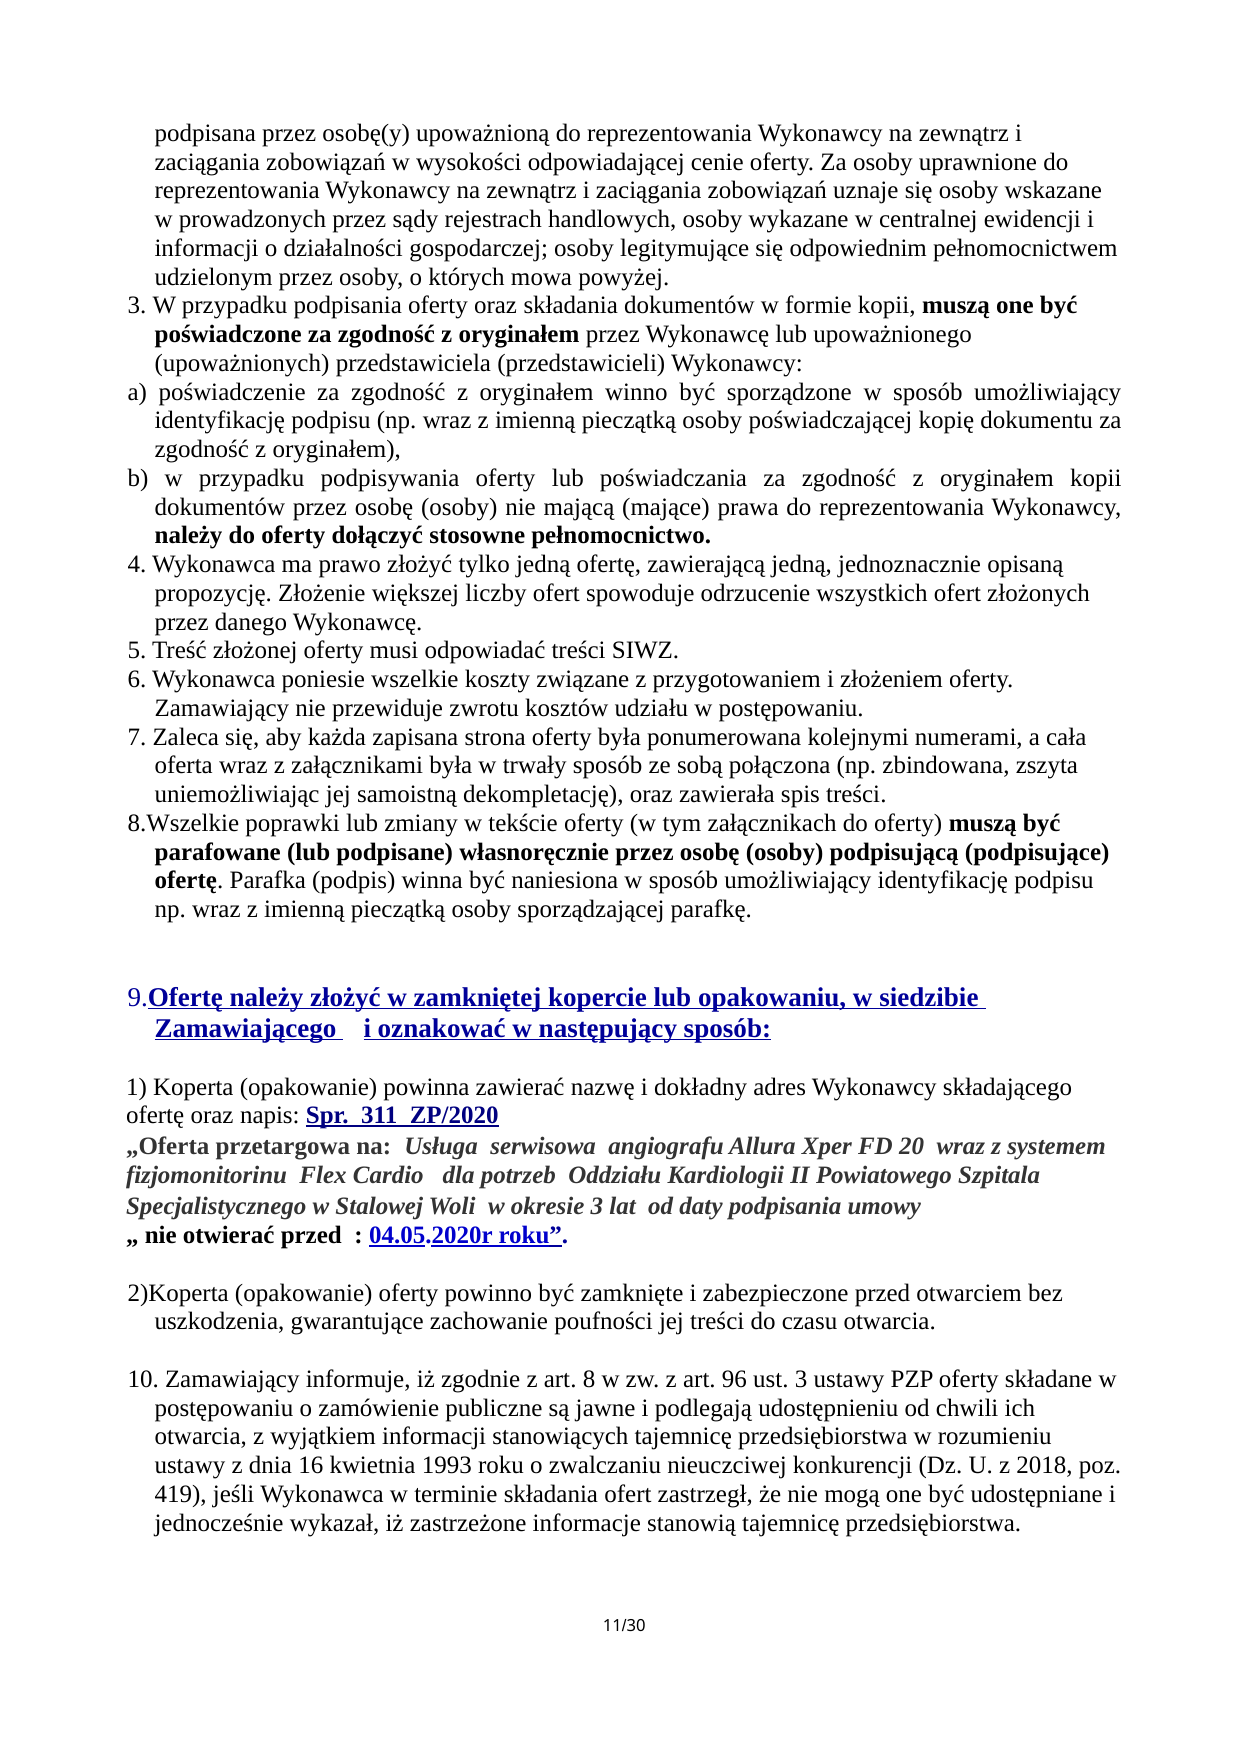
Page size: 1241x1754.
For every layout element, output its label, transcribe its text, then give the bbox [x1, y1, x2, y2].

text „Oferta przetargowa na: Usługa serwisowa angiografu Allura Xper FD 20 wraz z systemem fizjomonitorinu Flex Cardio dla potrzeb Oddziału Kardiologii II Powiatowego Szpitala Specjalistycznego w Stalowej Woli w okresie 3 lat od daty podpisania umowy „ nie otwierać przed : 04.05.2020r roku”. [126, 1129, 1122, 1249]
text 10. Zamawiający informuje, iż zgodnie z art. 8 w zw. z art. 96 ust. 3 ustawy PZP oferty składane w postępowaniu o zamówienie publiczne są jawne i podlegają udostępnieniu od chwili ich otwarcia, z wyjątkiem informacji stanowiących tajemnicę przedsiębiorstwa w rozumieniu ustawy z dnia 16 kwietnia 1993 roku o zwalczaniu nieuczciwej konkurencji (Dz. U. z 2018, poz. 419), jeśli Wykonawca w terminie składania ofert zastrzegł, że nie mogą one być udostępniane i jednocześnie wykazał, iż zastrzeżone informacje stanowią tajemnicę przedsiębiorstwa. [127, 1364, 1122, 1536]
text 9.Ofertę należy złożyć w zamkniętej kopercie lub opakowaniu, w siedzibie Zamawiającego i oznakować w następujący sposób: [127, 981, 1122, 1043]
text podpisana przez osobę(y) upoważnioną do reprezentowania Wykonawcy na zewnątrz i zaciągania zobowiązań w wysokości odpowiadającej cenie oferty. Za osoby uprawnione do reprezentowania Wykonawcy na zewnątrz i zaciągania zobowiązań uznaje się osoby wskazane w prowadzonych przez sądy rejestrach handlowych, osoby wykazane w centralnej ewidencji i informacji o działalności gospodarczej; osoby legitymujące się odpowiednim pełnomocnictwem udzielonym przez osoby, o których mowa powyżej. [127, 118, 1122, 291]
text 1) Koperta (opakowanie) powinna zawierać nazwę i dokładny adres Wykonawcy składającego ofertę oraz napis: Spr. 311 ZP/2020 [126, 1072, 1122, 1129]
text 8.Wszelkie poprawki lub zmiany w tekście oferty (w tym załącznikach do oferty) muszą być parafowane (lub podpisane) własnoręcznie przez osobę (osoby) podpisującą (podpisujące) ofertę. Parafka (podpis) winna być naniesiona w sposób umożliwiający identyfikację podpisu np. wraz z imienną pieczątką osoby sporządzającej parafkę. [127, 808, 1122, 923]
text 2)Koperta (opakowanie) oferty powinno być zamknięte i zabezpieczone przed otwarciem bez uszkodzenia, gwarantujące zachowanie poufności jej treści do czasu otwarcia. [127, 1278, 1122, 1335]
text 7. Zaleca się, aby każda zapisana strona oferty była ponumerowana kolejnymi numerami, a cała oferta wraz z załącznikami była w trwały sposób ze sobą połączona (np. zbindowana, zszyta uniemożliwiając jej samoistną dekompletację), oraz zawierała spis treści. [127, 722, 1122, 808]
text 3. W przypadku podpisania oferty oraz składania dokumentów w formie kopii, muszą one być poświadczone za zgodność z oryginałem przez Wykonawcę lub upoważnionego (upoważnionych) przedstawiciela (przedstawicieli) Wykonawcy: [127, 291, 1122, 377]
text 6. Wykonawca poniesie wszelkie koszty związane z przygotowaniem i złożeniem oferty. Zamawiający nie przewiduje zwrotu kosztów udziału w postępowaniu. [127, 664, 1122, 722]
text 5. Treść złożonej oferty musi odpowiadać treści SIWZ. [127, 636, 1122, 664]
text b) w przypadku podpisywania oferty lub poświadczania za zgodność z oryginałem kopii dokumentów przez osobę (osoby) nie mającą (mające) prawa do reprezentowania Wykonawcy, należy do oferty dołączyć stosowne pełnomocnictwo. [127, 463, 1122, 549]
text 4. Wykonawca ma prawo złożyć tylko jedną ofertę, zawierającą jedną, jednoznacznie opisaną propozycję. Złożenie większej liczby ofert spowoduje odrzucenie wszystkich ofert złożonych przez danego Wykonawcę. [127, 549, 1122, 636]
text a) poświadczenie za zgodność z oryginałem winno być sporządzone w sposób umożliwiający identyfikację podpisu (np. wraz z imienną pieczątką osoby poświadczającej kopię dokumentu za zgodność z oryginałem), [127, 377, 1122, 463]
